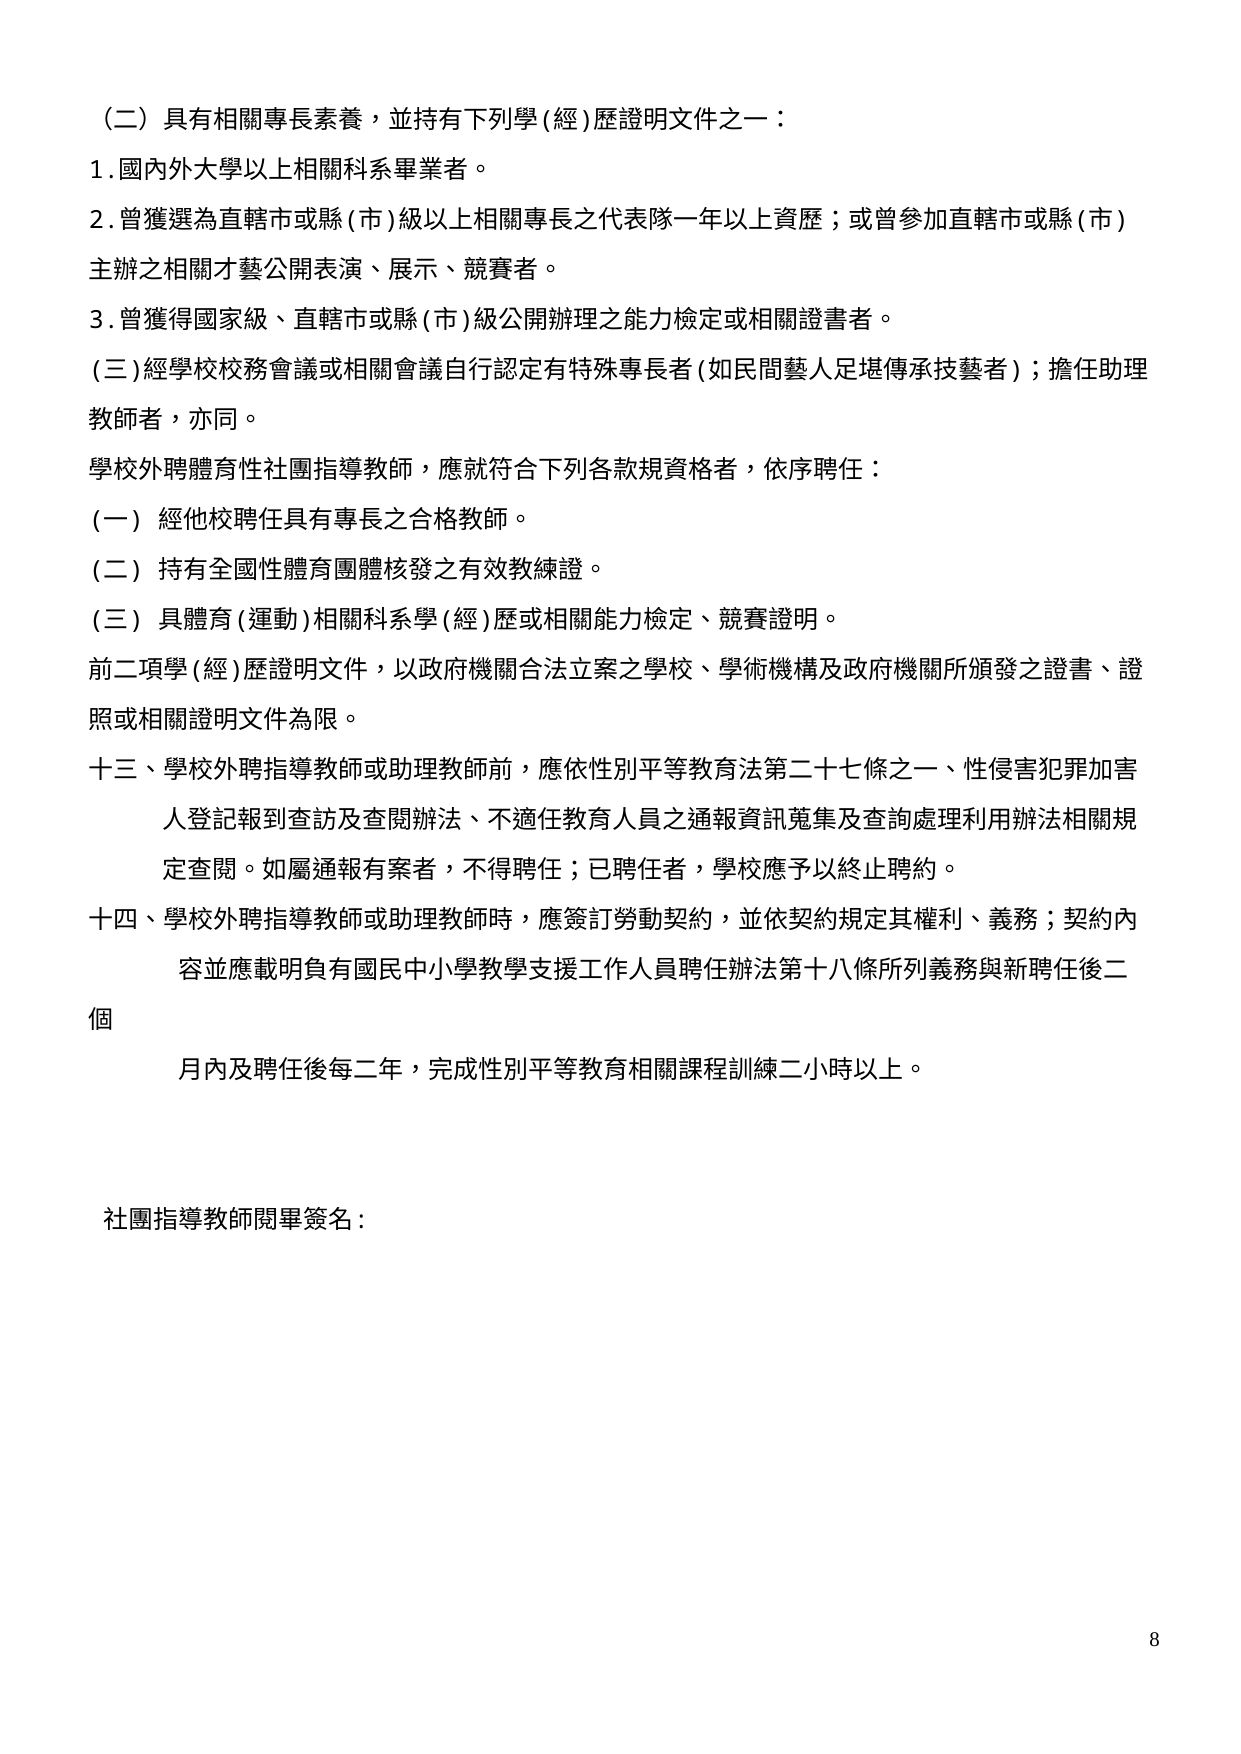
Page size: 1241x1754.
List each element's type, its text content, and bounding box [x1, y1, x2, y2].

text (三) 具體育(運動)相關科系學(經)歷或相關能力檢定、競賽證明。 [89, 589, 1152, 639]
text 十四、學校外聘指導教師或助理教師時，應簽訂勞動契約，並依契約規定其權利、義務；契約內 [89, 889, 1152, 939]
text (二) 持有全國性體育團體核發之有效教練證。 [89, 539, 1152, 589]
text 社團指導教師閱畢簽名: [89, 1189, 1152, 1239]
text 容並應載明負有國民中小學教學支援工作人員聘任辦法第十八條所列義務與新聘任後二個 [89, 939, 1152, 1039]
text 十三、學校外聘指導教師或助理教師前，應依性別平等教育法第二十七條之一、性侵害犯罪加害人登記報到查訪及查閱辦法、不適任教育人員之通報資訊蒐集及查詢處理利用辦法相關規定查閱。如屬通報有案者，不得聘任；已聘任者，學校應予以終止聘約。 [89, 739, 1152, 889]
text 月內及聘任後每二年，完成性別平等教育相關課程訓練二小時以上。 [89, 1039, 1152, 1089]
text 3.曾獲得國家級、直轄市或縣(市)級公開辦理之能力檢定或相關證書者。 [89, 289, 1152, 339]
text (一) 經他校聘任具有專長之合格教師。 [89, 489, 1152, 539]
text 1.國內外大學以上相關科系畢業者。 [89, 139, 1152, 189]
text 2.曾獲選為直轄市或縣(市)級以上相關專長之代表隊一年以上資歷；或曾參加直轄市或縣(市)主辦之相關才藝公開表演、展示、競賽者。 [89, 189, 1152, 289]
text (三)經學校校務會議或相關會議自行認定有特殊專長者(如民間藝人足堪傳承技藝者)；擔任助理教師者，亦同。 [89, 339, 1152, 439]
text 學校外聘體育性社團指導教師，應就符合下列各款規資格者，依序聘任： [89, 439, 1152, 489]
text （二）具有相關專長素養，並持有下列學(經)歷證明文件之一： [89, 89, 1152, 139]
text 前二項學(經)歷證明文件，以政府機關合法立案之學校、學術機構及政府機關所頒發之證書、證照或相關證明文件為限。 [89, 639, 1152, 739]
